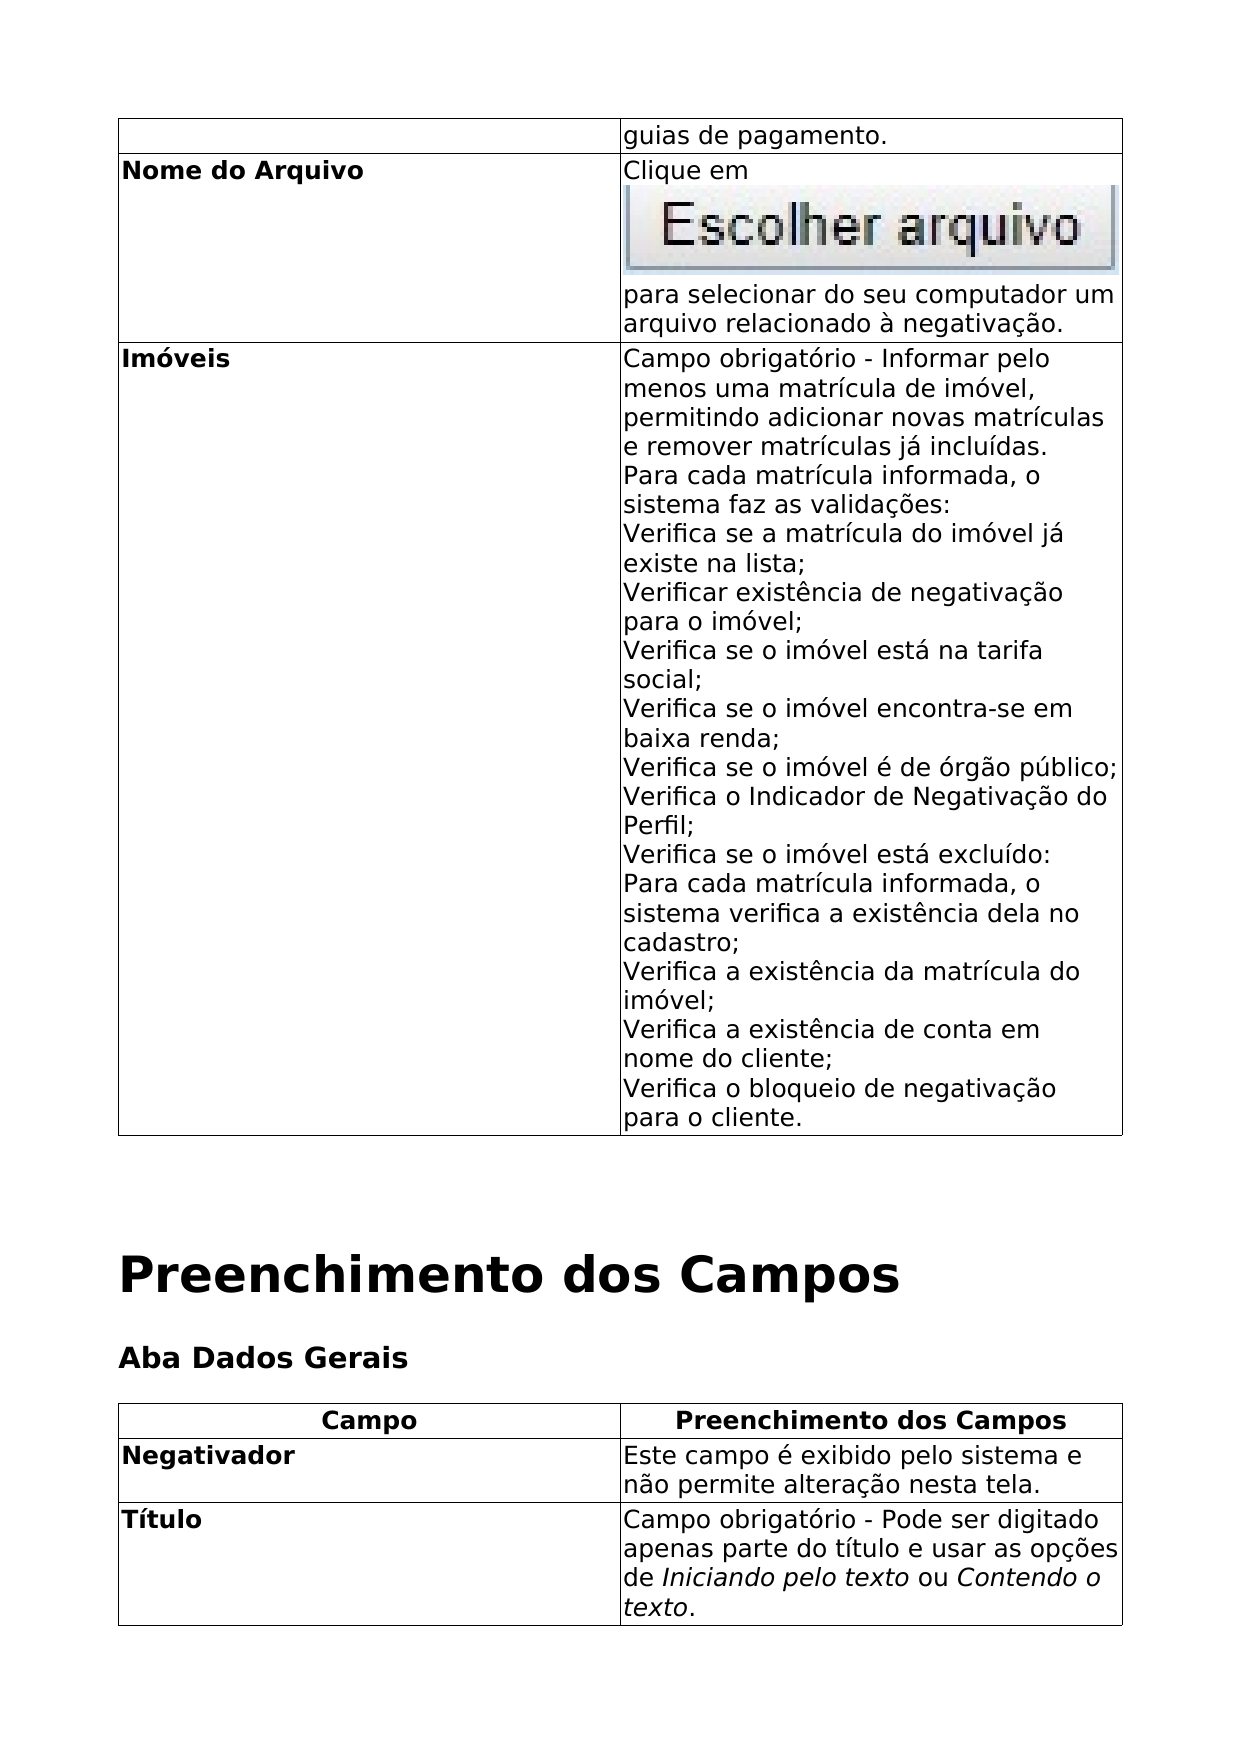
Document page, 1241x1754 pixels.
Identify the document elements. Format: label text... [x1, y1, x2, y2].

subtitle Aba Dados Gerais [118, 1342, 1122, 1376]
table_cell Campo obrigatório - Pode ser digitado apenas parte do título e usar as opções de Iniciando pelo texto ou Contendo o texto. [621, 1503, 1122, 1625]
picture [622, 185, 1120, 275]
table_cell Este campo é exibido pelo sistema e não permite alteração nesta tela. [621, 1439, 1122, 1502]
table_cell Nome do Arquivo [119, 154, 620, 342]
table_cell Título [119, 1503, 620, 1625]
table_cell Negativador [119, 1439, 620, 1502]
table_cell guias de pagamento. [621, 119, 1122, 153]
table_header Campo [119, 1404, 620, 1438]
table_cell Campo obrigatório - Informar pelo menos uma matrícula de imóvel, permitindo adicionar novas matrículas e remover matrículas já incluídas. Para cada matrícula informada, o sistema faz as validações: Verifica se a matrícula do imóvel já existe na lista; Verificar existência de negativação para o imóvel; Verifica se o imóvel está na tarifa social; Verifica se o imóvel encontra-se em baixa renda; Verifica se o imóvel é de órgão público; Verifica o Indicador de Negativação do Perfil; Verifica se o imóvel está excluído: Para cada matrícula informada, o sistema verifica a existência dela no cadastro; Verifica a existência da matrícula do imóvel; Verifica a existência de conta em nome do cliente; Verifica o bloqueio de negativação para o cliente. [621, 343, 1122, 1135]
table_cell Clique em para selecionar do seu computador um arquivo relacionado à negativação. [621, 154, 1122, 342]
table_cell Imóveis [119, 343, 620, 1135]
table_cell [119, 119, 620, 153]
table_header Preenchimento dos Campos [621, 1404, 1122, 1438]
subtitle Preenchimento dos Campos [118, 1246, 1122, 1304]
